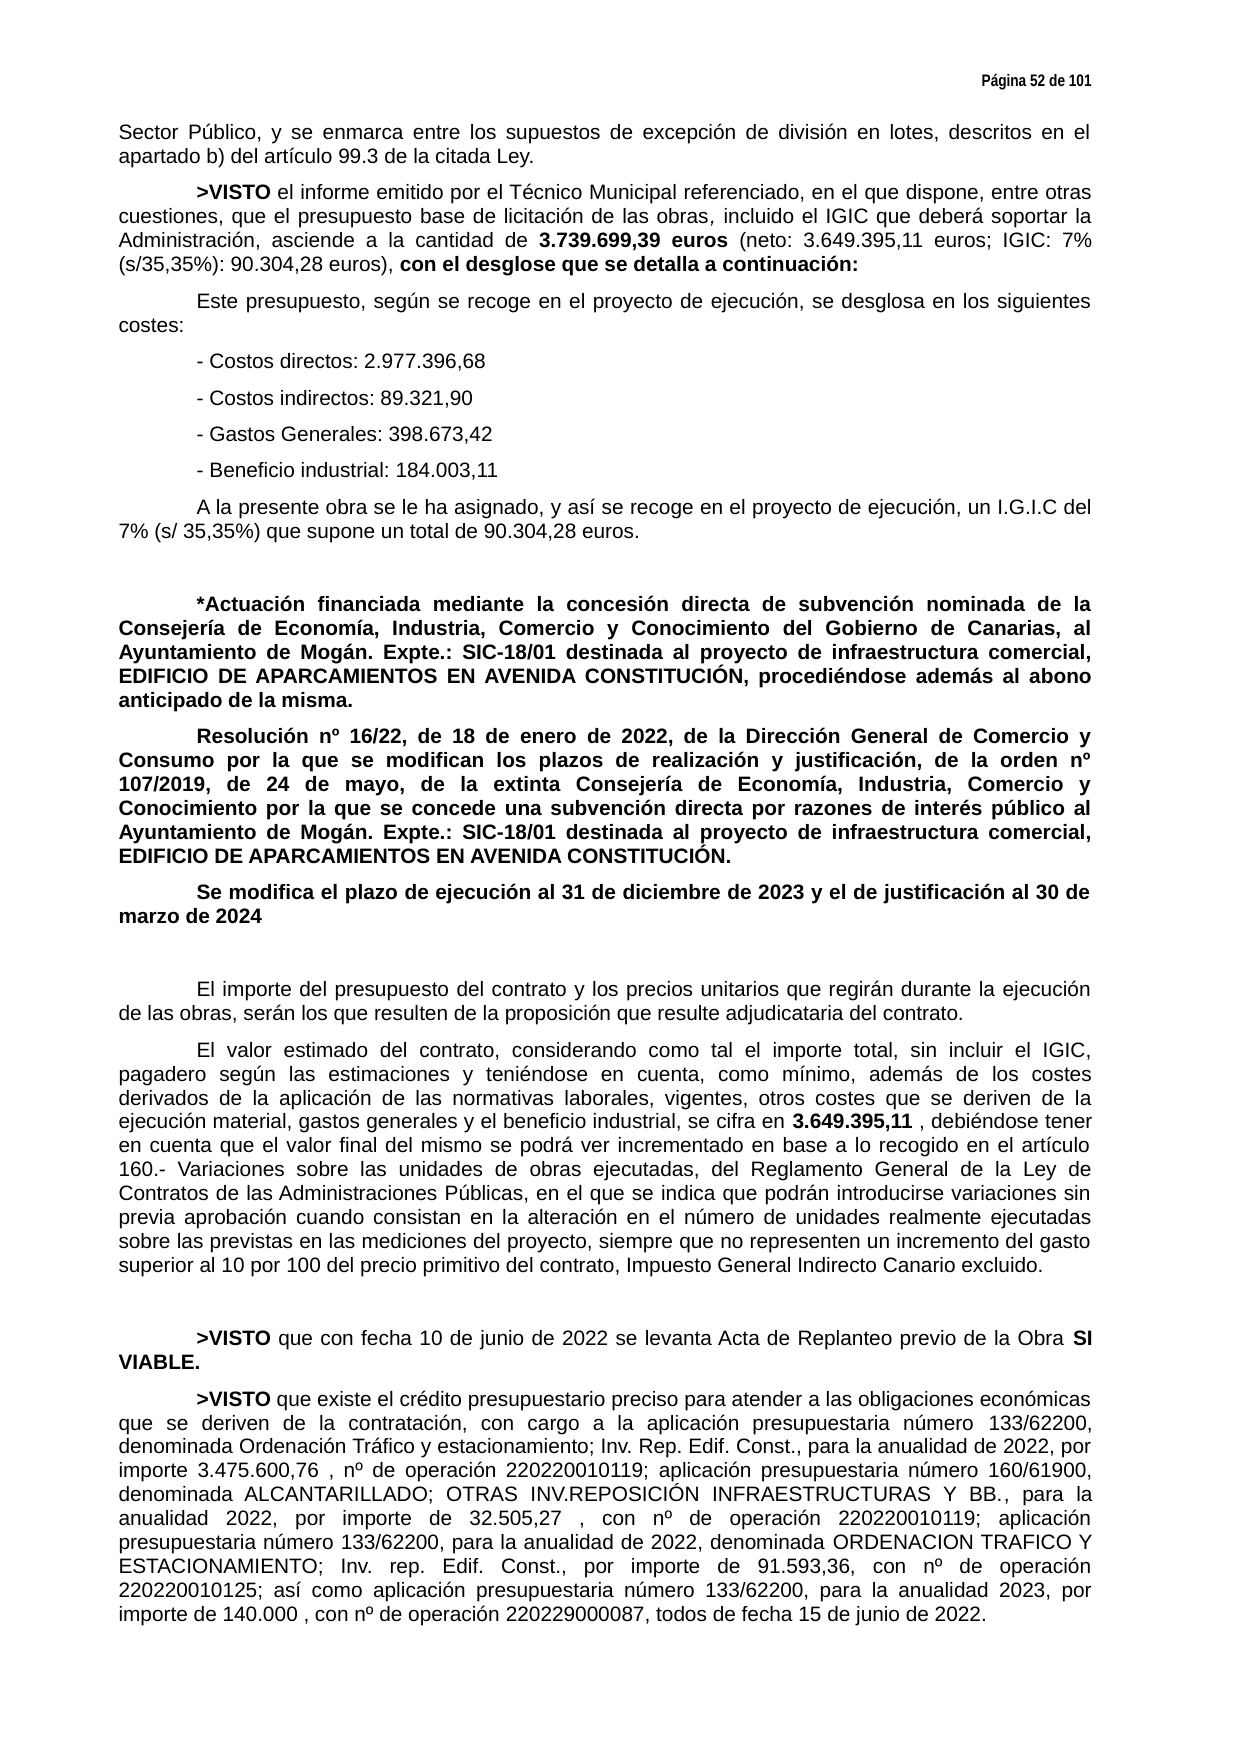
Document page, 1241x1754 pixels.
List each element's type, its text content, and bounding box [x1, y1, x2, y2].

text *Actuación financiada mediante la concesión directa de subvención nominada de la Consejería de Economía, Industria, Comercio y Conocimiento del Gobierno de Canarias, al Ayuntamiento de Mogán. Expte.: SIC-18/01 destinada al proyecto de infraestructura comercial, EDIFICIO DE APARCAMIENTOS EN AVENIDA CONSTITUCIÓN, procediéndose además al abono anticipado de la misma. [118, 592, 1092, 711]
text - Costos indirectos: 89.321,90 [118, 385, 1092, 409]
text Este presupuesto, según se recoge en el proyecto de ejecución, se desglosa en los siguientes costes: [118, 288, 1092, 336]
text >VISTO que con fecha 10 de junio de 2022 se levanta Acta de Replanteo previo de la Obra SI VIABLE. [118, 1326, 1092, 1374]
text >VISTO que existe el crédito presupuestario preciso para atender a las obligaciones económicas que se deriven de la contratación, con cargo a la aplicación presupuestaria número 133/62200, denominada Ordenación Tráfico y estacionamiento; Inv. Rep. Edif. Const., para la anualidad de 2022, por importe 3.475.600,76 , nº de operación 220220010119; aplicación presupuestaria número 160/61900, denominada ALCANTARILLADO; OTRAS INV.REPOSICIÓN INFRAESTRUCTURAS Y BB., para la anualidad 2022, por importe de 32.505,27 , con nº de operación 220220010119; aplicación presupuestaria número 133/62200, para la anualidad de 2022, denominada ORDENACION TRAFICO Y ESTACIONAMIENTO; Inv. rep. Edif. Const., por importe de 91.593,36, con nº de operación 220220010125; así como aplicación presupuestaria número 133/62200, para la anualidad 2023, por importe de 140.000 , con nº de operación 220229000087, todos de fecha 15 de junio de 2022. [118, 1386, 1092, 1626]
text - Gastos Generales: 398.673,42 [118, 422, 1092, 446]
text Se modifica el plazo de ejecución al 31 de diciembre de 2023 y el de justificación al 30 de marzo de 2024 [118, 880, 1092, 928]
text - Beneficio industrial: 184.003,11 [118, 458, 1092, 482]
text Resolución nº 16/22, de 18 de enero de 2022, de la Dirección General de Comercio y Consumo por la que se modifican los plazos de realización y justificación, de la orden nº 107/2019, de 24 de mayo, de la extinta Consejería de Economía, Industria, Comercio y Conocimiento por la que se concede una subvención directa por razones de interés público al Ayuntamiento de Mogán. Expte.: SIC-18/01 destinada al proyecto de infraestructura comercial, EDIFICIO DE APARCAMIENTOS EN AVENIDA CONSTITUCIÓN. [118, 724, 1092, 868]
text - Costos directos: 2.977.396,68 [118, 349, 1092, 373]
text El valor estimado del contrato, considerando como tal el importe total, sin incluir el IGIC, pagadero según las estimaciones y teniéndose en cuenta, como mínimo, además de los costes derivados de la aplicación de las normativas laborales, vigentes, otros costes que se deriven de la ejecución material, gastos generales y el beneficio industrial, se cifra en 3.649.395,11 , debiéndose tener en cuenta que el valor final del mismo se podrá ver incrementado en base a lo recogido en el artículo 160.- Variaciones sobre las unidades de obras ejecutadas, del Reglamento General de la Ley de Contratos de las Administraciones Públicas, en el que se indica que podrán introducirse variaciones sin previa aprobación cuando consistan en la alteración en el número de unidades realmente ejecutadas sobre las previstas en las mediciones del proyecto, siempre que no representen un incremento del gasto superior al 10 por 100 del precio primitivo del contrato, Impuesto General Indirecto Canario excluido. [118, 1037, 1092, 1277]
text A la presente obra se le ha asignado, y así se recoge en el proyecto de ejecución, un I.G.I.C del 7% (s/ 35,35%) que supone un total de 90.304,28 euros. [118, 495, 1092, 543]
text >VISTO el informe emitido por el Técnico Municipal referenciado, en el que dispone, entre otras cuestiones, que el presupuesto base de licitación de las obras, incluido el IGIC que deberá soportar la Administración, asciende a la cantidad de 3.739.699,39 euros (neto: 3.649.395,11 euros; IGIC: 7% (s/35,35%): 90.304,28 euros), con el desglose que se detalla a continuación: [118, 180, 1092, 276]
text El importe del presupuesto del contrato y los precios unitarios que regirán durante la ejecución de las obras, serán los que resulten de la proposición que resulte adjudicataria del contrato. [118, 977, 1092, 1025]
text Sector Público, y se enmarca entre los supuestos de excepción de división en lotes, descritos en el apartado b) del artículo 99.3 de la citada Ley. [118, 120, 1092, 168]
